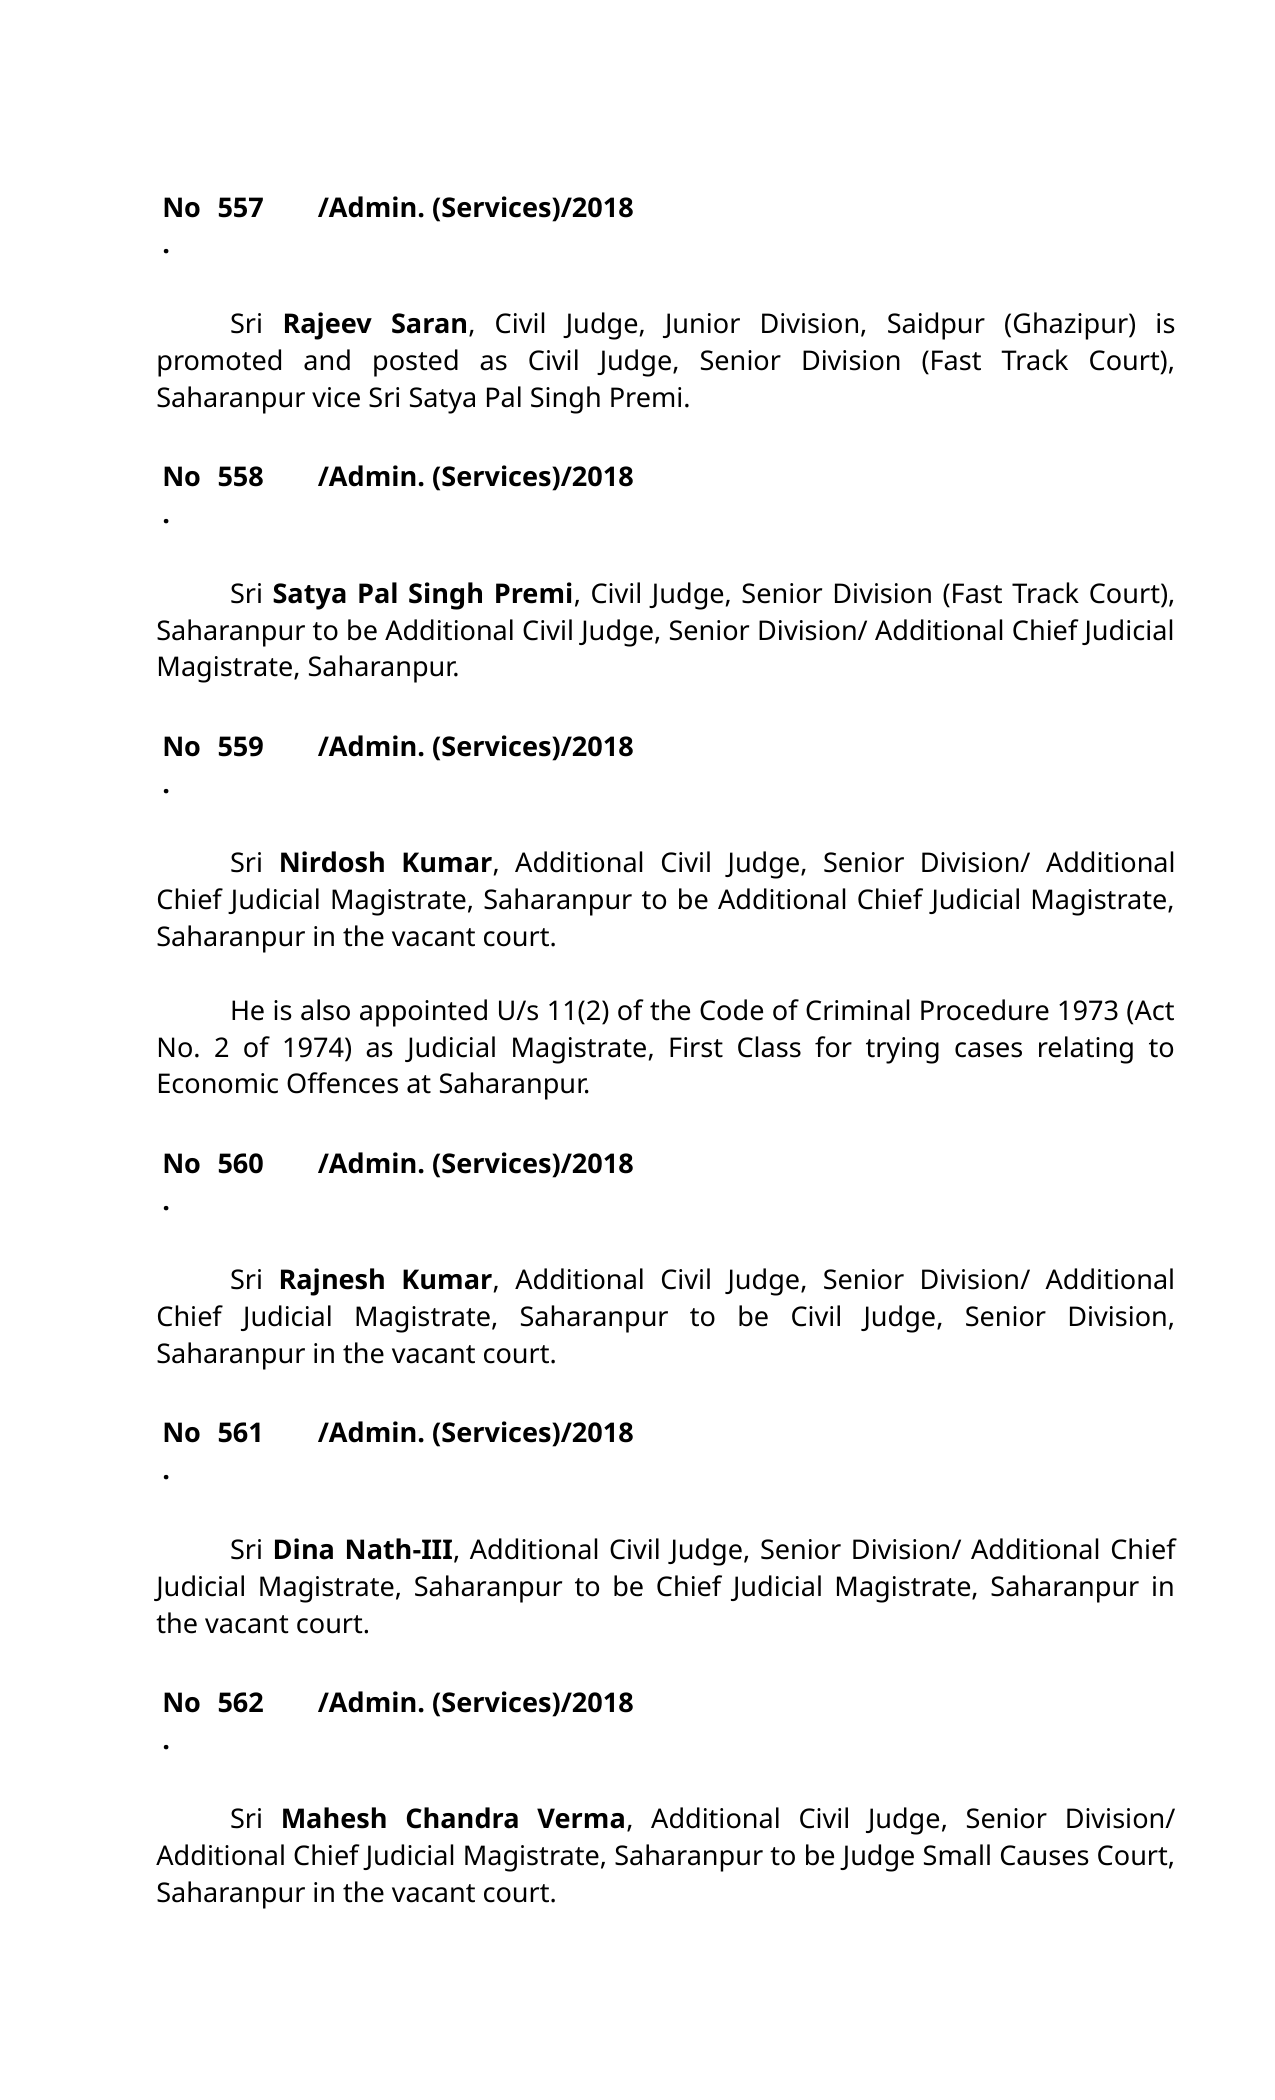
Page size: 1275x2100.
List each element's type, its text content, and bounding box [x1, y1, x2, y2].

table_header /Admin. (Services)/2018 [312, 1408, 668, 1493]
table_header [211, 722, 312, 807]
table_header [211, 183, 312, 268]
table_header No. [156, 1139, 211, 1224]
table_header [211, 1678, 312, 1763]
table_header No. [156, 452, 211, 537]
table_header /Admin. (Services)/2018 [312, 722, 668, 807]
text Sri Satya Pal Singh Premi, Civil Judge, Senior Division (Fast Track Court), Saharanpur to be Additional Civil Judge, Senior Division/ Additional Chief Judicial Magistrate, Saharanpur. [156, 574, 1176, 685]
text Sri Dina Nath-III, Additional Civil Judge, Senior Division/ Additional Chief Judicial Magistrate, Saharanpur to be Chief Judicial Magistrate, Saharanpur in the vacant court. [156, 1530, 1176, 1641]
table_header No. [156, 1678, 211, 1763]
text Sri Nirdosh Kumar, Additional Civil Judge, Senior Division/ Additional Chief Judicial Magistrate, Saharanpur to be Additional Chief Judicial Magistrate, Saharanpur in the vacant court. [156, 844, 1176, 954]
table_header /Admin. (Services)/2018 [312, 1139, 668, 1224]
text Sri Rajnesh Kumar, Additional Civil Judge, Senior Division/ Additional Chief Judicial Magistrate, Saharanpur to be Civil Judge, Senior Division, Saharanpur in the vacant court. [156, 1261, 1176, 1371]
table_header [211, 1408, 312, 1493]
table_header No. [156, 722, 211, 807]
table_header [211, 452, 312, 537]
text Sri Rajeev Saran, Civil Judge, Junior Division, Saidpur (Ghazipur) is promoted and posted as Civil Judge, Senior Division (Fast Track Court), Saharanpur vice Sri Satya Pal Singh Premi. [156, 304, 1176, 415]
table_header /Admin. (Services)/2018 [312, 183, 668, 268]
table_header /Admin. (Services)/2018 [312, 1678, 668, 1763]
text Sri Mahesh Chandra Verma, Additional Civil Judge, Senior Division/ Additional Chief Judicial Magistrate, Saharanpur to be Judge Small Causes Court, Saharanpur in the vacant court. [156, 1800, 1176, 1911]
text He is also appointed U/s 11(2) of the Code of Criminal Procedure 1973 (Act No. 2 of 1974) as Judicial Magistrate, First Class for trying cases relating to Economic Offences at Saharanpur. [156, 991, 1176, 1102]
table_header /Admin. (Services)/2018 [312, 452, 668, 537]
table_header [211, 1139, 312, 1224]
table_header No. [156, 183, 211, 268]
table_header No. [156, 1408, 211, 1493]
